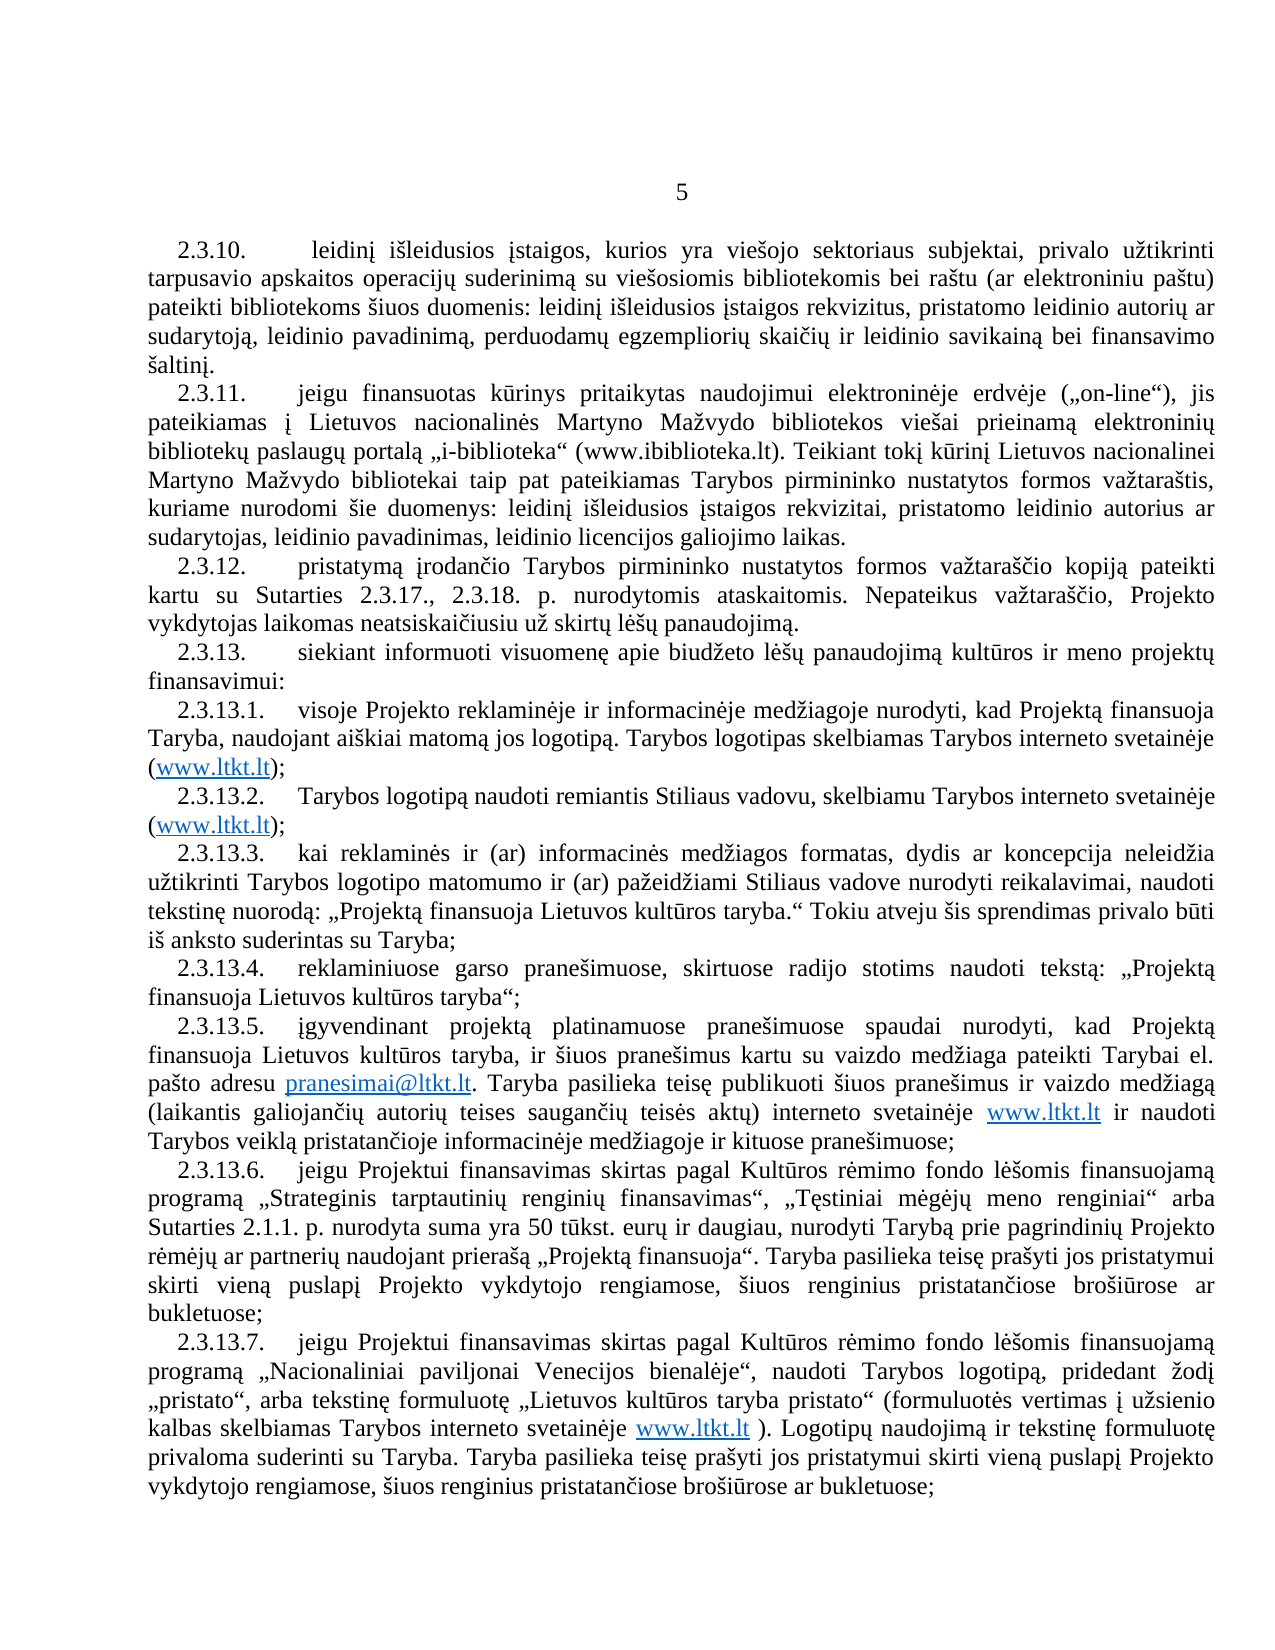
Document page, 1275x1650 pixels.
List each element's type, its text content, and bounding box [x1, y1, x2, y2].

text 2.3.13.3. kai reklaminės ir (ar) informacinės medžiagos formatas, dydis ar koncepcija neleidžia užtikrinti Tarybos logotipo matomumo ir (ar) pažeidžiami Stiliaus vadove nurodyti reikalavimai, naudoti tekstinę nuorodą: „Projektą finansuoja Lietuvos kultūros taryba.“ Tokiu atveju šis sprendimas privalo būti iš anksto suderintas su Taryba; [148, 838, 1216, 953]
text 2.3.13.1. visoje Projekto reklaminėje ir informacinėje medžiagoje nurodyti, kad Projektą finansuoja Taryba, naudojant aiškiai matomą jos logotipą. Tarybos logotipas skelbiamas Tarybos interneto svetainėje (www.ltkt.lt); [148, 695, 1216, 781]
text 2.3.13.5. įgyvendinant projektą platinamuose pranešimuose spaudai nurodyti, kad Projektą finansuoja Lietuvos kultūros taryba, ir šiuos pranešimus kartu su vaizdo medžiaga pateikti Tarybai el. pašto adresu pranesimai@ltkt.lt. Taryba pasilieka teisę publikuoti šiuos pranešimus ir vaizdo medžiagą (laikantis galiojančių autorių teises saugančių teisės aktų) interneto svetainėje www.ltkt.lt ir naudoti Tarybos veiklą pristatančioje informacinėje medžiagoje ir kituose pranešimuose; [148, 1011, 1216, 1155]
text 2.3.11. jeigu finansuotas kūrinys pritaikytas naudojimui elektroninėje erdvėje („on-line“), jis pateikiamas į Lietuvos nacionalinės Martyno Mažvydo bibliotekos viešai prieinamą elektroninių bibliotekų paslaugų portalą „i-biblioteka“ (www.ibiblioteka.lt). Teikiant tokį kūrinį Lietuvos nacionalinei Martyno Mažvydo bibliotekai taip pat pateikiamas Tarybos pirmininko nustatytos formos važtaraštis, kuriame nurodomi šie duomenys: leidinį išleidusios įstaigos rekvizitai, pristatomo leidinio autorius ar sudarytojas, leidinio pavadinimas, leidinio licencijos galiojimo laikas. [148, 378, 1216, 551]
text 2.3.12. pristatymą įrodančio Tarybos pirmininko nustatytos formos važtaraščio kopiją pateikti kartu su Sutarties 2.3.17., 2.3.18. p. nurodytomis ataskaitomis. Nepateikus važtaraščio, Projekto vykdytojas laikomas neatsiskaičiusiu už skirtų lėšų panaudojimą. [148, 551, 1216, 637]
text 2.3.10. leidinį išleidusios įstaigos, kurios yra viešojo sektoriaus subjektai, privalo užtikrinti tarpusavio apskaitos operacijų suderinimą su viešosiomis bibliotekomis bei raštu (ar elektroniniu paštu) pateikti bibliotekoms šiuos duomenis: leidinį išleidusios įstaigos rekvizitus, pristatomo leidinio autorių ar sudarytoją, leidinio pavadinimą, perduodamų egzempliorių skaičių ir leidinio savikainą bei finansavimo šaltinį. [148, 235, 1216, 378]
text 2.3.13.6. jeigu Projektui finansavimas skirtas pagal Kultūros rėmimo fondo lėšomis finansuojamą programą „Strateginis tarptautinių renginių finansavimas“, „Tęstiniai mėgėjų meno renginiai“ arba Sutarties 2.1.1. p. nurodyta suma yra 50 tūkst. eurų ir daugiau, nurodyti Tarybą prie pagrindinių Projekto rėmėjų ar partnerių naudojant prierašą „Projektą finansuoja“. Taryba pasilieka teisę prašyti jos pristatymui skirti vieną puslapį Projekto vykdytojo rengiamose, šiuos renginius pristatančiose brošiūrose ar bukletuose; [148, 1155, 1216, 1327]
text 2.3.13.2. Tarybos logotipą naudoti remiantis Stiliaus vadovu, skelbiamu Tarybos interneto svetainėje (www.ltkt.lt); [148, 781, 1216, 838]
text 2.3.13.7. jeigu Projektui finansavimas skirtas pagal Kultūros rėmimo fondo lėšomis finansuojamą programą „Nacionaliniai paviljonai Venecijos bienalėje“, naudoti Tarybos logotipą, pridedant žodį „pristato“, arba tekstinę formuluotę „Lietuvos kultūros taryba pristato“ (formuluotės vertimas į užsienio kalbas skelbiamas Tarybos interneto svetainėje www.ltkt.lt ). Logotipų naudojimą ir tekstinę formuluotę privaloma suderinti su Taryba. Taryba pasilieka teisę prašyti jos pristatymui skirti vieną puslapį Projekto vykdytojo rengiamose, šiuos renginius pristatančiose brošiūrose ar bukletuose; [148, 1327, 1216, 1500]
text 2.3.13.4. reklaminiuose garso pranešimuose, skirtuose radijo stotims naudoti tekstą: „Projektą finansuoja Lietuvos kultūros taryba“; [148, 953, 1216, 1011]
text 2.3.13. siekiant informuoti visuomenę apie biudžeto lėšų panaudojimą kultūros ir meno projektų finansavimui: [148, 637, 1216, 695]
